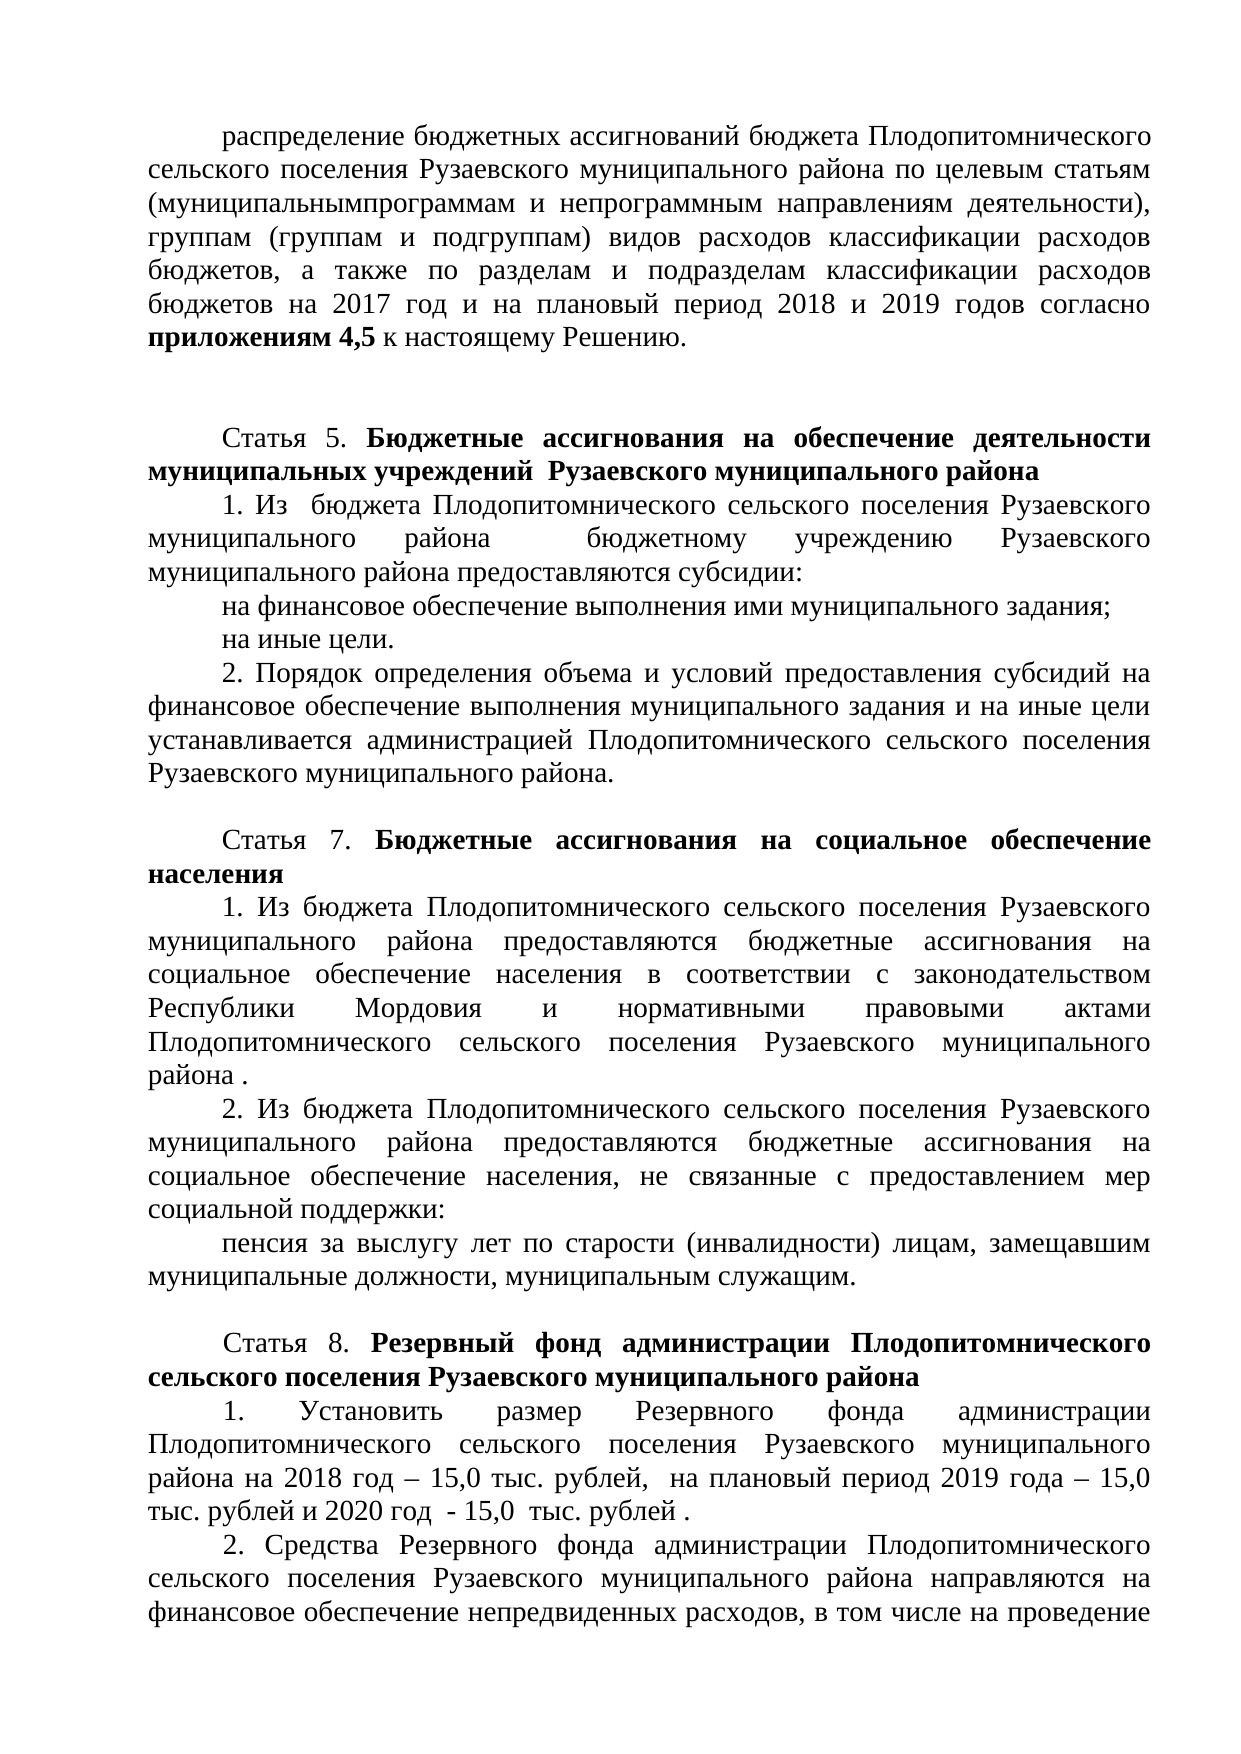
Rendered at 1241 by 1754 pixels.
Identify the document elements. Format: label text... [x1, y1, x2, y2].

text 2. Из бюджета Плодопитомнического сельского поселения Рузаевского муниципального района предоставляются бюджетные ассигнования на социальное обеспечение населения, не связанные с предоставлением мер социальной поддержки: [148, 1091, 1152, 1225]
subtitle на иные цели. [148, 621, 1152, 655]
text 1. Из бюджета Плодопитомнического сельского поселения Рузаевского муниципального района предоставляются бюджетные ассигнования на социальное обеспечение населения в соответствии с законодательством Республики Мордовия и нормативными правовыми актами Плодопитомнического сельского поселения Рузаевского муниципального района . [148, 889, 1152, 1091]
subtitle 1. Из бюджета Плодопитомнического сельского поселения Рузаевского муниципального района бюджетному учреждению Рузаевского муниципального района предоставляются субсидии: [148, 487, 1152, 588]
subtitle на финансовое обеспечение выполнения ими муниципального задания; [148, 588, 1152, 621]
text 1. Установить размер Резервного фонда администрации Плодопитомнического сельского поселения Рузаевского муниципального района на 2018 год – 15,0 тыс. рублей, на плановый период 2019 года – 15,0 тыс. рублей и 2020 год - 15,0 тыс. рублей . [148, 1393, 1152, 1527]
text пенсия за выслугу лет по старости (инвалидности) лицам, замещавшим муниципальные должности, муниципальным служащим. [148, 1225, 1152, 1292]
text 2. Средства Резервного фонда администрации Плодопитомнического сельского поселения Рузаевского муниципального района направляются на финансовое обеспечение непредвиденных расходов, в том числе на проведение [148, 1527, 1152, 1627]
text Статья 5. Бюджетные ассигнования на обеспечение деятельности муниципальных учреждений Рузаевского муниципального района [148, 420, 1152, 487]
subtitle 2. Порядок определения объема и условий предоставления субсидий на финансовое обеспечение выполнения муниципального задания и на иные цели устанавливается администрацией Плодопитомнического сельского поселения Рузаевского муниципального района. [148, 655, 1152, 789]
text распределение бюджетных ассигнований бюджета Плодопитомнического сельского поселения Рузаевского муниципального района по целевым статьям (муниципальнымпрограммам и непрограммным направлениям деятельности), группам (группам и подгруппам) видов расходов классификации расходов бюджетов, а также по разделам и подразделам классификации расходов бюджетов на 2017 год и на плановый период 2018 и 2019 годов согласно приложениям 4,5 к настоящему Решению. [148, 118, 1152, 353]
text Статья 8. Резервный фонд администрации Плодопитомнического сельского поселения Рузаевского муниципального района [148, 1326, 1152, 1393]
text Статья 7. Бюджетные ассигнования на социальное обеспечение населения [148, 822, 1152, 889]
